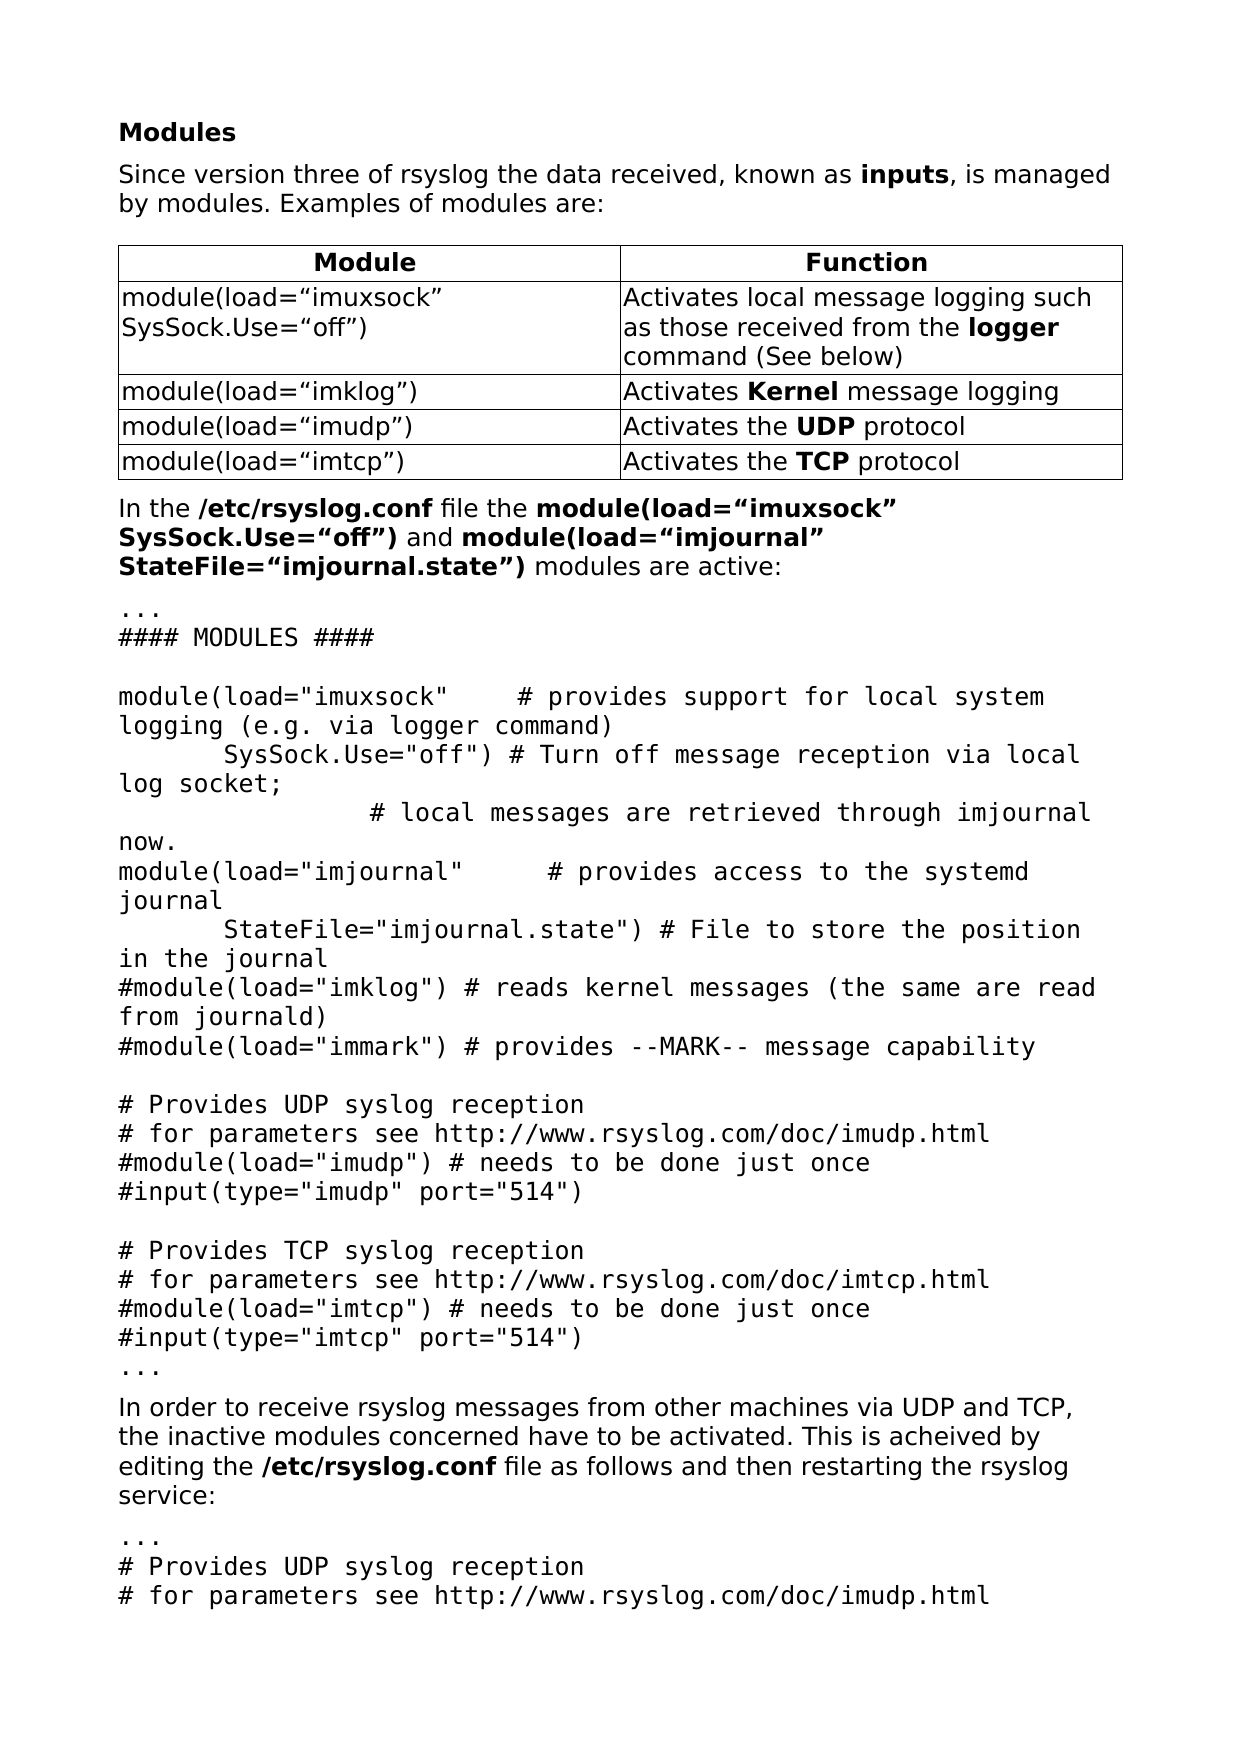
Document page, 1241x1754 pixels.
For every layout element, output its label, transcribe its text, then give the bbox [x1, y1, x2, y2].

table_header Module [119, 246, 620, 281]
text ... #### MODULES #### module(load="imuxsock" # provides support for local system logging (e.g. via logger command) SysSock.Use="off") # Turn off message reception via local log socket; # local messages are retrieved through imjournal now. module(load="imjournal" # provides access to the systemd journal StateFile="imjournal.state") # File to store the position in the journal #module(load="imklog") # reads kernel messages (the same are read from journald) #module(load="immark") # provides --MARK-- message capability # Provides UDP syslog reception # for parameters see http://www.rsyslog.com/doc/imudp.html #module(load="imudp") # needs to be done just once #input(type="imudp" port="514") # Provides TCP syslog reception # for parameters see http://www.rsyslog.com/doc/imtcp.html #module(load="imtcp") # needs to be done just once #input(type="imtcp" port="514") ... [118, 594, 1122, 1382]
table_cell module(load=“imudp”) [119, 410, 620, 444]
table_header Function [621, 246, 1122, 281]
table_cell module(load=“imklog”) [119, 375, 620, 409]
text In the /etc/rsyslog.conf file the module(load=“imuxsock” SysSock.Use=“off”) and module(load=“imjournal” StateFile=“imjournal.state”) modules are active: [118, 494, 1122, 582]
table_cell Activates the UDP protocol [621, 410, 1122, 444]
table_cell Activates Kernel message logging [621, 375, 1122, 409]
table_cell Activates the TCP protocol [621, 445, 1122, 479]
subtitle Modules [118, 118, 1122, 147]
table_cell Activates local message logging such as those received from the logger command (See below) [621, 282, 1122, 374]
text In order to receive rsyslog messages from other machines via UDP and TCP, the inactive modules concerned have to be activated. This is acheived by editing the /etc/rsyslog.conf file as follows and then restarting the rsyslog service: [118, 1393, 1122, 1510]
table_cell module(load=“imtcp”) [119, 445, 620, 479]
text ... # Provides UDP syslog reception # for parameters see http://www.rsyslog.com/doc/imudp.html [118, 1523, 1122, 1610]
table_cell module(load=“imuxsock” SysSock.Use=“off”) [119, 282, 620, 374]
text Since version three of rsyslog the data received, known as inputs, is managed by modules. Examples of modules are: [118, 160, 1122, 218]
